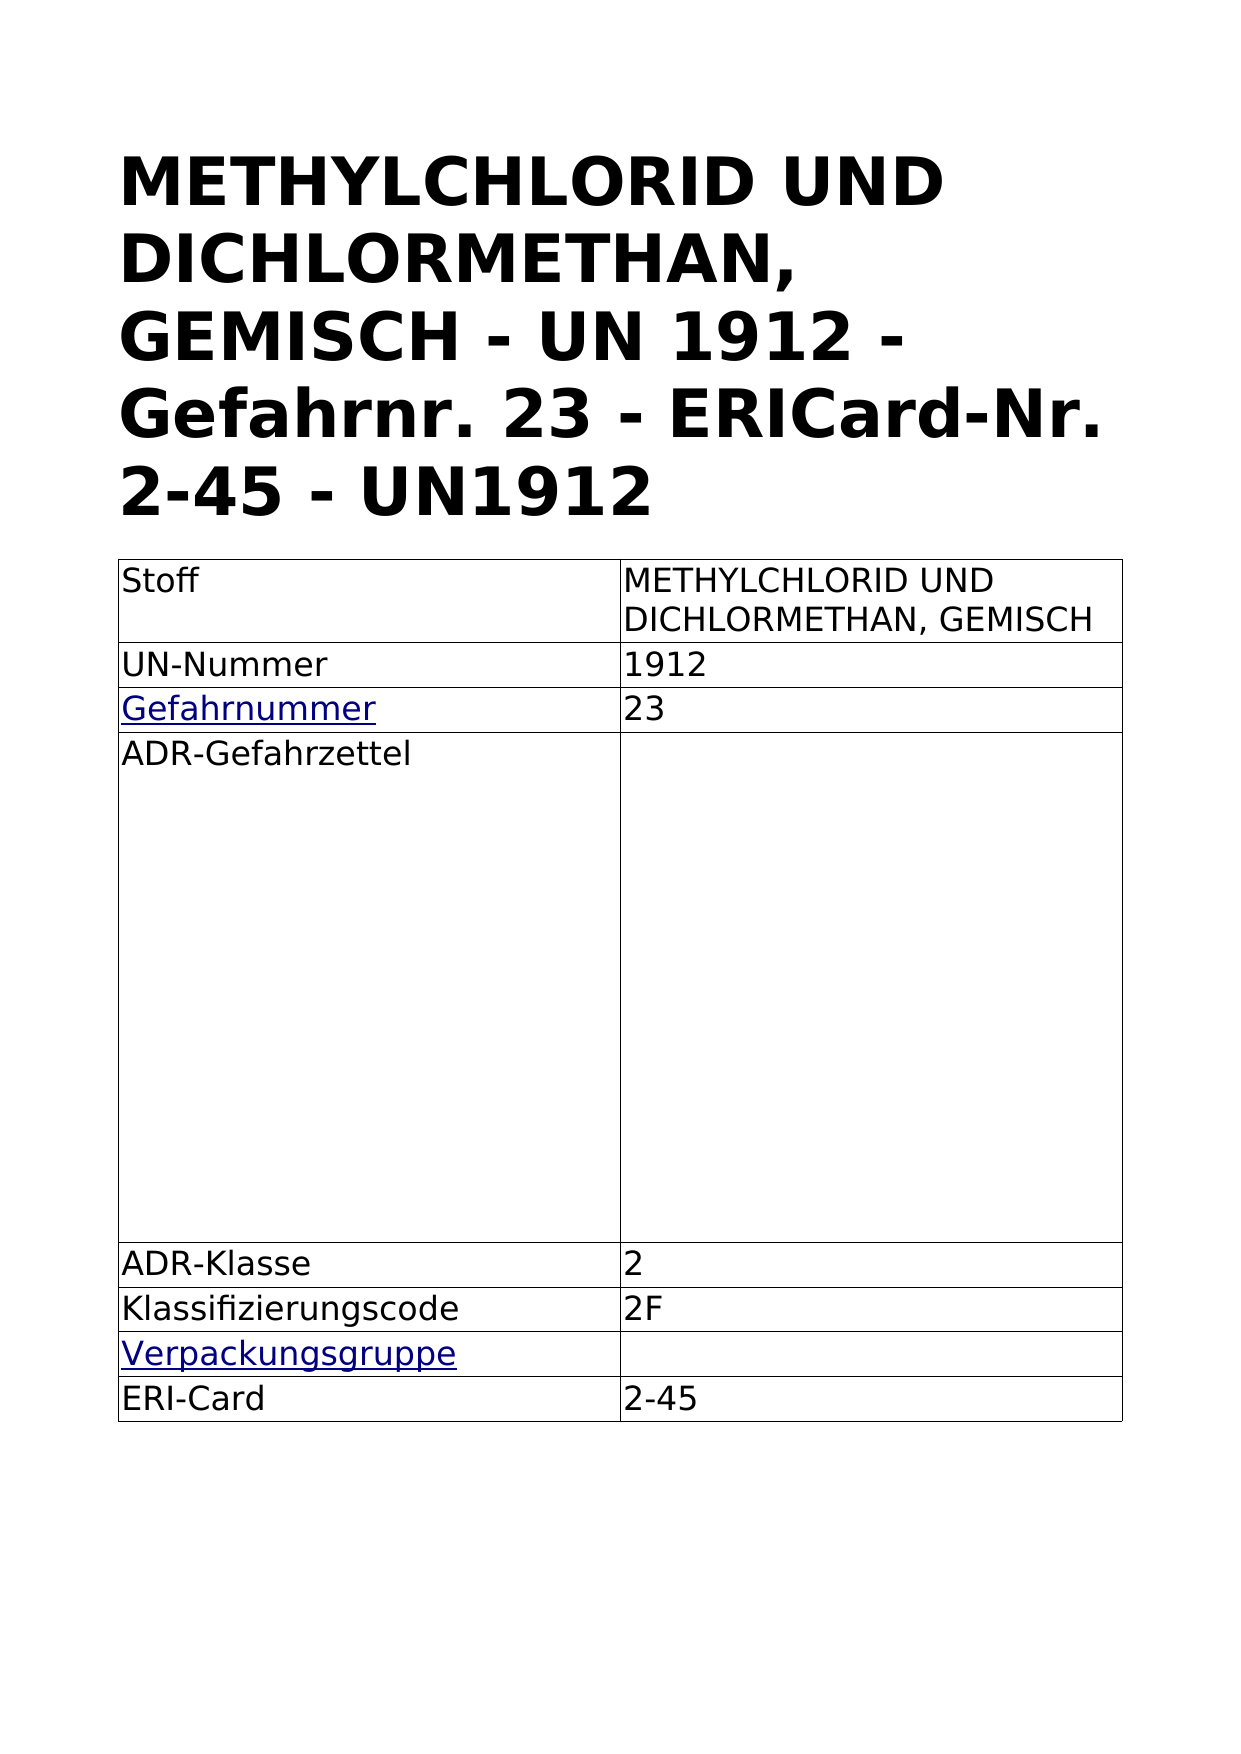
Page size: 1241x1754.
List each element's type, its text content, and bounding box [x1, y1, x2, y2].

table_cell 2 [621, 1243, 1122, 1287]
table_cell [621, 733, 1122, 1242]
table_cell ADR-Gefahrzettel [119, 733, 620, 1242]
table_cell ERI-Card [119, 1377, 620, 1421]
table_cell 23 [621, 688, 1122, 732]
table_header METHYLCHLORID UND DICHLORMETHAN, GEMISCH [621, 560, 1122, 642]
table_cell 2-45 [621, 1377, 1122, 1421]
table_cell 1912 [621, 643, 1122, 687]
table_cell [621, 1332, 1122, 1376]
table_cell ADR-Klasse [119, 1243, 620, 1287]
table_cell Klassifizierungscode [119, 1288, 620, 1331]
table_cell Gefahrnummer [119, 688, 620, 732]
table_cell UN-Nummer [119, 643, 620, 687]
table_header Stoff [119, 560, 620, 642]
subtitle METHYLCHLORID UND DICHLORMETHAN, GEMISCH - UN 1912 - Gefahrnr. 23 - ERICard-Nr. 2-45 - UN1912 [118, 143, 1122, 531]
table_cell Verpackungsgruppe [119, 1332, 620, 1376]
table_cell 2F [621, 1288, 1122, 1331]
